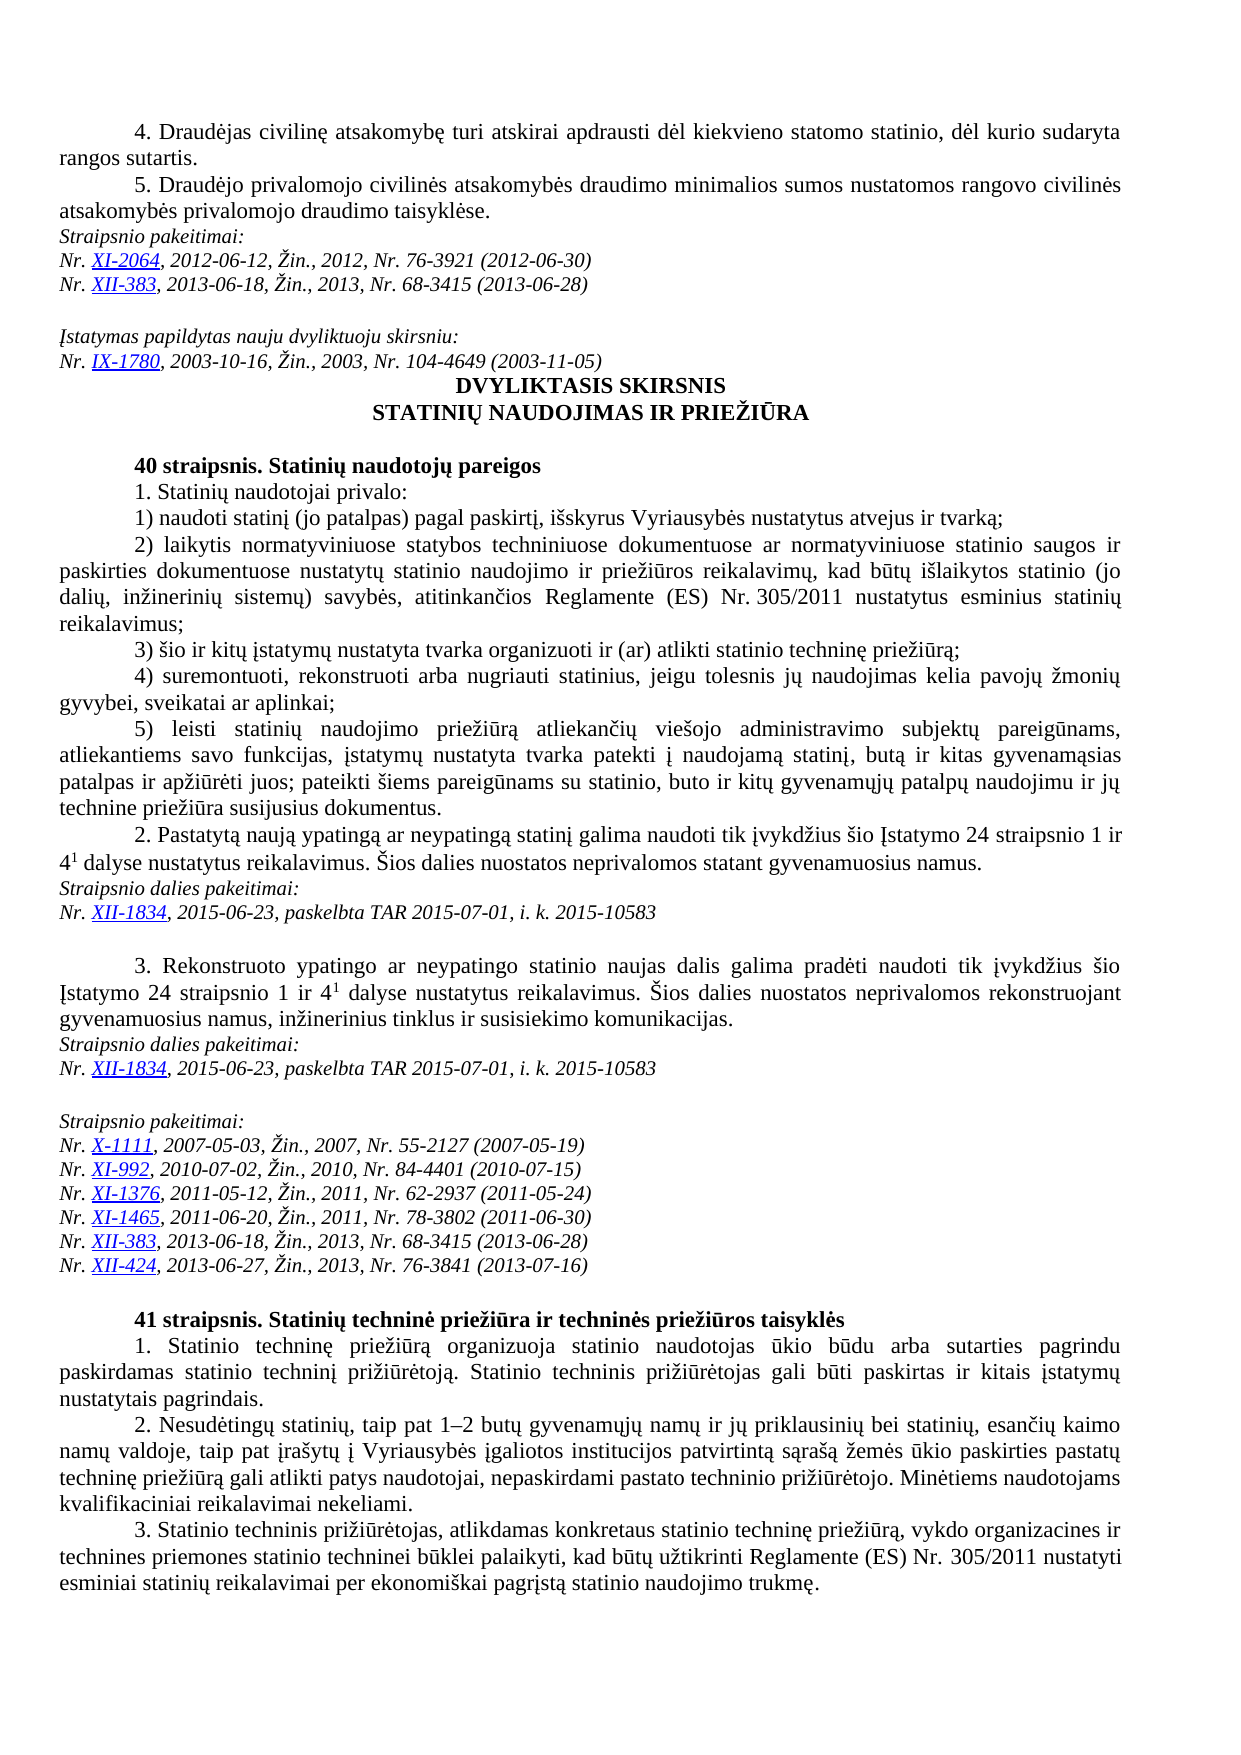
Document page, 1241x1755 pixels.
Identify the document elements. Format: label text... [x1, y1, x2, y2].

text 4. Draudėjas civilinę atsakomybę turi atskirai apdrausti dėl kiekvieno statomo statinio, dėl kurio sudaryta rangos sutartis. [59, 118, 1122, 171]
text Nr. XI-992, 2010-07-02, Žin., 2010, Nr. 84-4401 (2010-07-15) [59, 1157, 1122, 1181]
text 40 straipsnis. Statinių naudotojų pareigos [59, 452, 1122, 478]
text Straipsnio pakeitimai: [59, 223, 1122, 248]
text 5. Draudėjo privalomojo civilinės atsakomybės draudimo minimalios sumos nustatomos rangovo civilinės atsakomybės privalomojo draudimo taisyklėse. [59, 171, 1122, 223]
text Nr. XII-1834, 2015-06-23, paskelbta TAR 2015-07-01, i. k. 2015-10583 [59, 900, 1122, 924]
text 1. Statinių naudotojai privalo: [59, 478, 1122, 504]
text 2. Nesudėtingų statinių, taip pat 1–2 butų gyvenamųjų namų ir jų priklausinių bei statinių, esančių kaimo namų valdoje, taip pat įrašytų į Vyriausybės įgaliotos institucijos patvirtintą sąrašą žemės ūkio paskirties pastatų techninę priežiūrą gali atlikti patys naudotojai, nepaskirdami pastato techninio prižiūrėtojo. Minėtiems naudotojams kvalifikaciniai reikalavimai nekeliami. [59, 1411, 1122, 1517]
text STATINIŲ NAUDOJIMAS IR PRIEŽIŪRA [59, 399, 1122, 425]
text Nr. XII-383, 2013-06-18, Žin., 2013, Nr. 68-3415 (2013-06-28) [59, 1229, 1122, 1253]
text Straipsnio dalies pakeitimai: [59, 876, 1122, 900]
text Nr. XI-1376, 2011-05-12, Žin., 2011, Nr. 62-2937 (2011-05-24) [59, 1181, 1122, 1205]
text Nr. XI-1465, 2011-06-20, Žin., 2011, Nr. 78-3802 (2011-06-30) [59, 1205, 1122, 1229]
text Nr. XII-383, 2013-06-18, Žin., 2013, Nr. 68-3415 (2013-06-28) [59, 272, 1122, 296]
text Nr. XI-2064, 2012-06-12, Žin., 2012, Nr. 76-3921 (2012-06-30) [59, 248, 1122, 272]
text Straipsnio pakeitimai: [59, 1108, 1122, 1133]
text 2. Pastatytą naują ypatingą ar neypatingą statinį galima naudoti tik įvykdžius šio Įstatymo 24 straipsnio 1 ir 41 dalyse nustatytus reikalavimus. Šios dalies nuostatos neprivalomos statant gyvenamuosius namus. [59, 821, 1122, 876]
text Nr. X-1111, 2007-05-03, Žin., 2007, Nr. 55-2127 (2007-05-19) [59, 1133, 1122, 1157]
text 3) šio ir kitų įstatymų nustatyta tvarka organizuoti ir (ar) atlikti statinio techninę priežiūrą; [59, 636, 1122, 662]
text 1. Statinio techninę priežiūrą organizuoja statinio naudotojas ūkio būdu arba sutarties pagrindu paskirdamas statinio techninį prižiūrėtoją. Statinio techninis prižiūrėtojas gali būti paskirtas ir kitais įstatymų nustatytais pagrindais. [59, 1332, 1122, 1411]
text Nr. XII-424, 2013-06-27, Žin., 2013, Nr. 76-3841 (2013-07-16) [59, 1253, 1122, 1277]
text Nr. IX-1780, 2003-10-16, Žin., 2003, Nr. 104-4649 (2003-11-05) [59, 348, 1122, 373]
text 3. Rekonstruoto ypatingo ar neypatingo statinio naujas dalis galima pradėti naudoti tik įvykdžius šio Įstatymo 24 straipsnio 1 ir 41 dalyse nustatytus reikalavimus. Šios dalies nuostatos neprivalomos rekonstruojant gyvenamuosius namus, inžinerinius tinklus ir susisiekimo komunikacijas. [59, 953, 1122, 1032]
text DVYLIKTASIS SKIRSNIS [59, 373, 1122, 399]
text Įstatymas papildytas nauju dvyliktuoju skirsniu: [59, 324, 1122, 348]
text 5) leisti statinių naudojimo priežiūrą atliekančių viešojo administravimo subjektų pareigūnams, atliekantiems savo funkcijas, įstatymų nustatyta tvarka patekti į naudojamą statinį, butą ir kitas gyvenamąsias patalpas ir apžiūrėti juos; pateikti šiems pareigūnams su statinio, buto ir kitų gyvenamųjų patalpų naudojimu ir jų technine priežiūra susijusius dokumentus. [59, 715, 1122, 821]
text Straipsnio dalies pakeitimai: [59, 1032, 1122, 1056]
text 1) naudoti statinį (jo patalpas) pagal paskirtį, išskyrus Vyriausybės nustatytus atvejus ir tvarką; [59, 504, 1122, 531]
text 4) suremontuoti, rekonstruoti arba nugriauti statinius, jeigu tolesnis jų naudojimas kelia pavojų žmonių gyvybei, sveikatai ar aplinkai; [59, 662, 1122, 715]
text 41 straipsnis. Statinių techninė priežiūra ir techninės priežiūros taisyklės [59, 1306, 1122, 1332]
text 3. Statinio techninis prižiūrėtojas, atlikdamas konkretaus statinio techninę priežiūrą, vykdo organizacines ir technines priemones statinio techninei būklei palaikyti, kad būtų užtikrinti Reglamente (ES) Nr. 305/2011 nustatyti esminiai statinių reikalavimai per ekonomiškai pagrįstą statinio naudojimo trukmę. [59, 1517, 1122, 1596]
text Nr. XII-1834, 2015-06-23, paskelbta TAR 2015-07-01, i. k. 2015-10583 [59, 1056, 1122, 1080]
text 2) laikytis normatyviniuose statybos techniniuose dokumentuose ar normatyviniuose statinio saugos ir paskirties dokumentuose nustatytų statinio naudojimo ir priežiūros reikalavimų, kad būtų išlaikytos statinio (jo dalių, inžinerinių sistemų) savybės, atitinkančios Reglamente (ES) Nr. 305/2011 nustatytus esminius statinių reikalavimus; [59, 531, 1122, 636]
